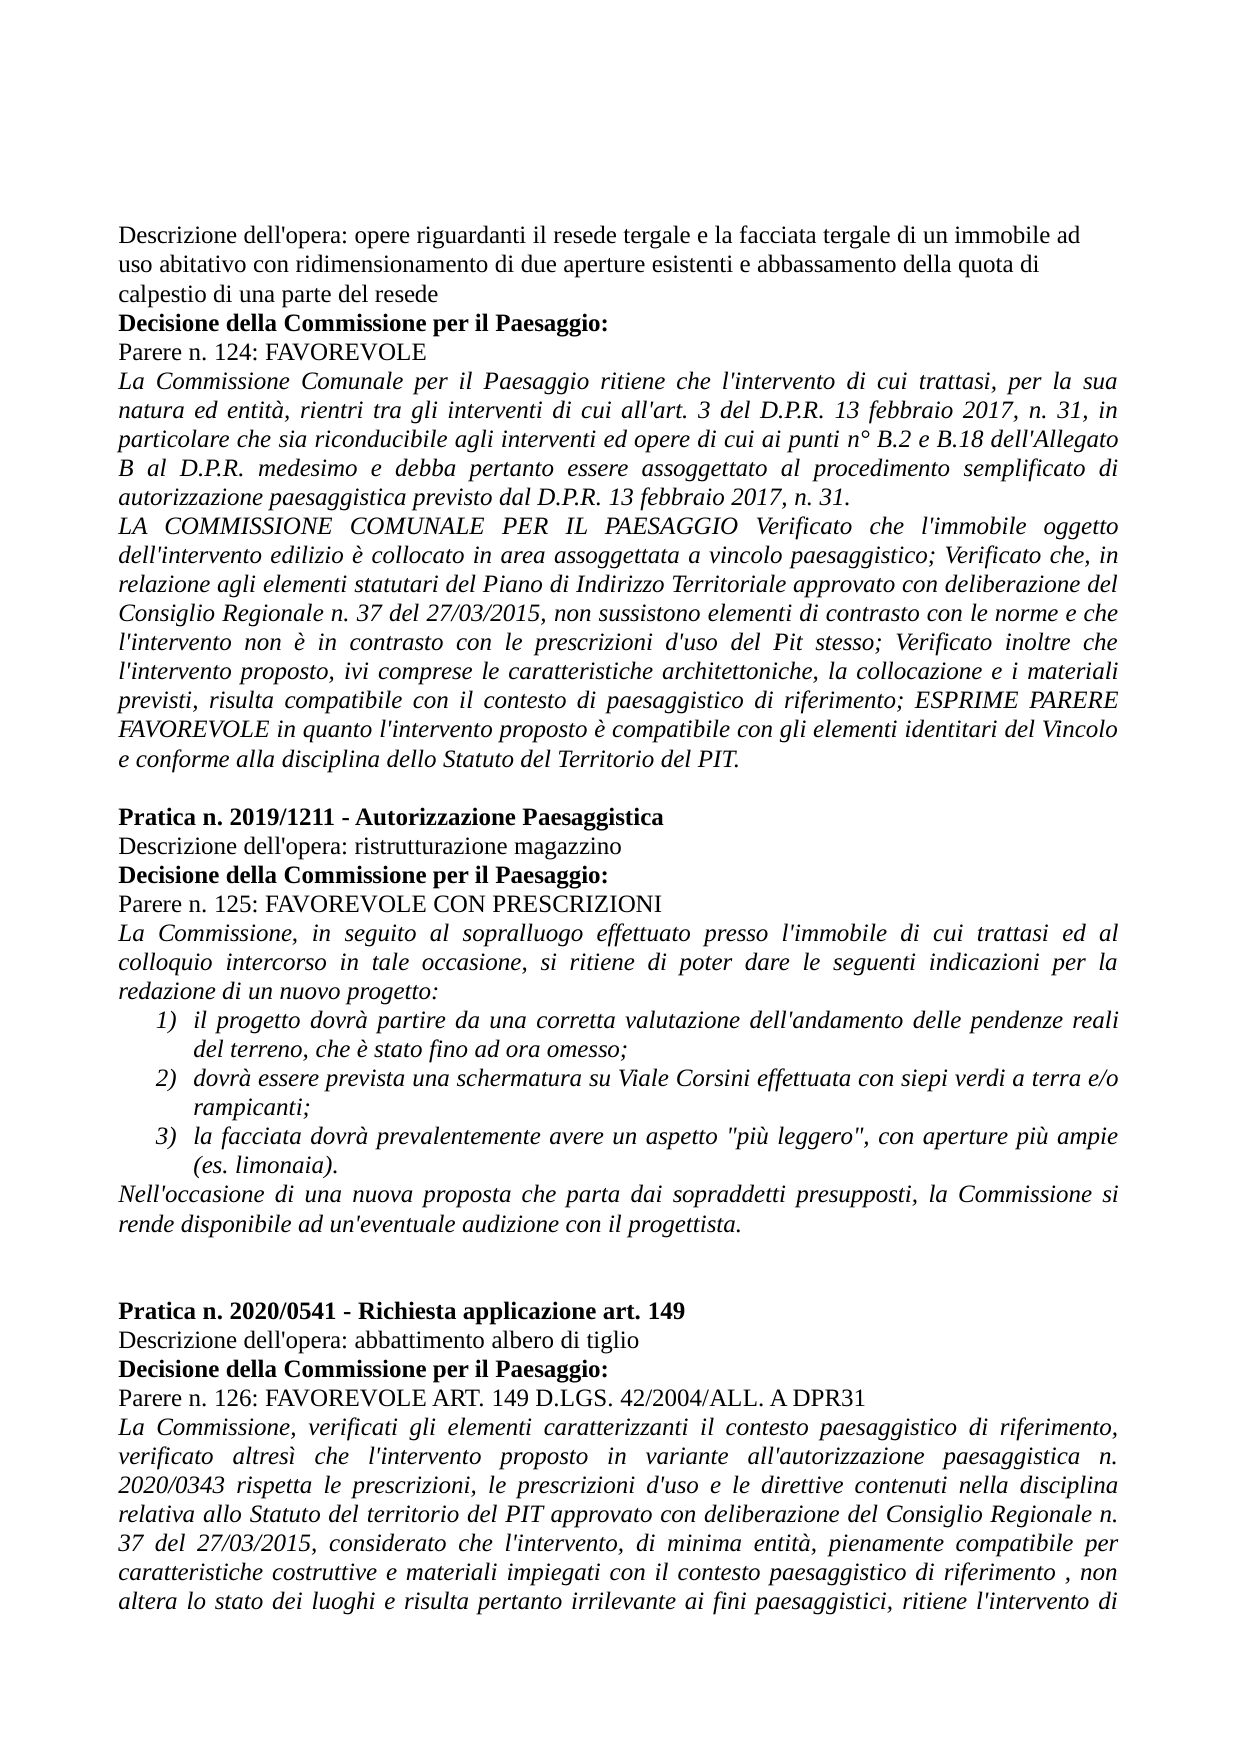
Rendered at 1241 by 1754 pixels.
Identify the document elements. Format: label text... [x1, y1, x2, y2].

text Parere n. 126: FAVOREVOLE ART. 149 D.LGS. 42/2004/ALL. A DPR31 [118, 1383, 1122, 1412]
list il progetto dovrà partire da una corretta valutazione dell'andamento delle pendenze reali del terreno, che è stato fino ad ora omesso; [156, 1005, 1122, 1063]
text Descrizione dell'opera: opere riguardanti il resede tergale e la facciata tergale di un immobile ad uso abitativo con ridimensionamento di due aperture esistenti e abbassamento della quota di calpestio di una parte del resede [118, 220, 1122, 307]
text Decisione della Commissione per il Paesaggio: [118, 1354, 1122, 1383]
text Pratica n. 2020/0541 - Richiesta applicazione art. 149 [118, 1296, 1122, 1325]
text Parere n. 124: FAVOREVOLE [118, 337, 1122, 366]
text Pratica n. 2019/1211 - Autorizzazione Paesaggistica [118, 802, 1122, 831]
text Parere n. 125: FAVOREVOLE CON PRESCRIZIONI [118, 889, 1122, 918]
text Descrizione dell'opera: abbattimento albero di tiglio [118, 1325, 1122, 1354]
list la facciata dovrà prevalentemente avere un aspetto "più leggero", con aperture più ampie (es. limonaia). [156, 1121, 1122, 1179]
text La Commissione, in seguito al sopralluogo effettuato presso l'immobile di cui trattasi ed al colloquio intercorso in tale occasione, si ritiene di poter dare le seguenti indicazioni per la redazione di un nuovo progetto: [118, 918, 1122, 1005]
text Descrizione dell'opera: ristrutturazione magazzino [118, 831, 1122, 860]
list Nell'occasione di una nuova proposta che parta dai sopraddetti presupposti, la Commissione si rende disponibile ad un'eventuale audizione con il progettista. [118, 1179, 1122, 1237]
text Decisione della Commissione per il Paesaggio: [118, 860, 1122, 889]
list dovrà essere prevista una schermatura su Viale Corsini effettuata con siepi verdi a terra e/o rampicanti; [156, 1063, 1122, 1121]
text Decisione della Commissione per il Paesaggio: [118, 307, 1122, 337]
text LA COMMISSIONE COMUNALE PER IL PAESAGGIO Verificato che l'immobile oggetto dell'intervento edilizio è collocato in area assoggettata a vincolo paesaggistico; Verificato che, in relazione agli elementi statutari del Piano di Indirizzo Territoriale approvato con deliberazione del Consiglio Regionale n. 37 del 27/03/2015, non sussistono elementi di contrasto con le norme e che l'intervento non è in contrasto con le prescrizioni d'uso del Pit stesso; Verificato inoltre che l'intervento proposto, ivi comprese le caratteristiche architettoniche, la collocazione e i materiali previsti, risulta compatibile con il contesto di paesaggistico di riferimento; ESPRIME PARERE FAVOREVOLE in quanto l'intervento proposto è compatibile con gli elementi identitari del Vincolo e conforme alla disciplina dello Statuto del Territorio del PIT. [118, 511, 1122, 772]
text La Commissione, verificati gli elementi caratterizzanti il contesto paesaggistico di riferimento, verificato altresì che l'intervento proposto in variante all'autorizzazione paesaggistica n. 2020/0343 rispetta le prescrizioni, le prescrizioni d'uso e le direttive contenuti nella disciplina relativa allo Statuto del territorio del PIT approvato con deliberazione del Consiglio Regionale n. 37 del 27/03/2015, considerato che l'intervento, di minima entità, pienamente compatibile per caratteristiche costruttive e materiali impiegati con il contesto paesaggistico di riferimento , non altera lo stato dei luoghi e risulta pertanto irrilevante ai fini paesaggistici, ritiene l'intervento di [118, 1412, 1122, 1615]
text La Commissione Comunale per il Paesaggio ritiene che l'intervento di cui trattasi, per la sua natura ed entità, rientri tra gli interventi di cui all'art. 3 del D.P.R. 13 febbraio 2017, n. 31, in particolare che sia riconducibile agli interventi ed opere di cui ai punti n° B.2 e B.18 dell'Allegato B al D.P.R. medesimo e debba pertanto essere assoggettato al procedimento semplificato di autorizzazione paesaggistica previsto dal D.P.R. 13 febbraio 2017, n. 31. [118, 366, 1122, 511]
